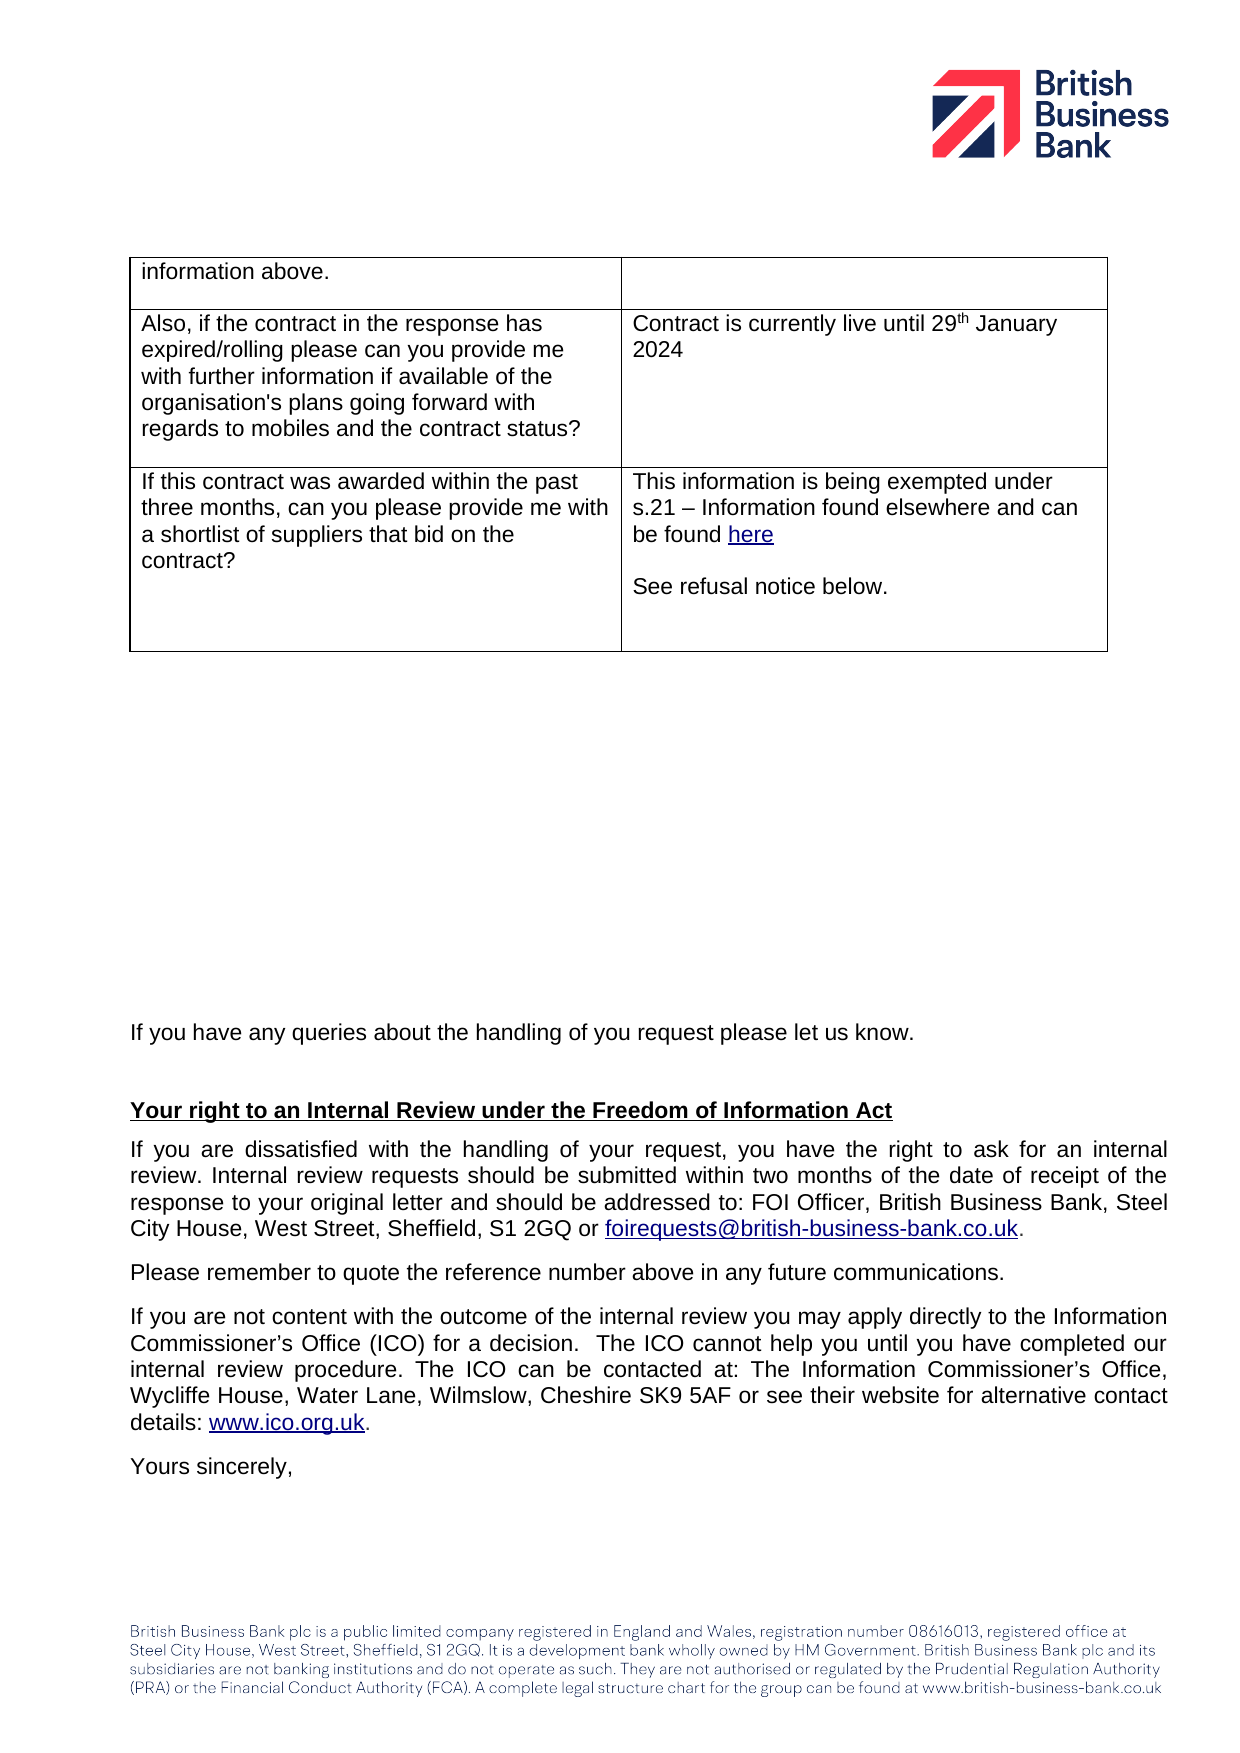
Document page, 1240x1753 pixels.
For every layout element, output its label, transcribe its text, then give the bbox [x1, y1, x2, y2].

table_cell This information is being exempted under s.21 – Information found elsewhere and can be found here See refusal notice below. [622, 468, 1107, 651]
table_cell information above. [131, 258, 621, 309]
text If you have any queries about the handling of you request please let us know. [130, 1019, 1169, 1046]
table_cell If this contract was awarded within the past three months, can you please provide me with a shortlist of suppliers that bid on the contract? [131, 468, 621, 651]
table_cell [622, 258, 1107, 309]
text If you are dissatisfied with the handling of your request, you have the right to ask for an internal review. Internal review requests should be submitted within two months of the date of receipt of the response to your original letter and should be addressed to: FOI Officer, British Business Bank, Steel City House, West Street, Sheffield, S1 2GQ or foirequests@british-business-bank.co.uk. [130, 1136, 1169, 1241]
table_cell [1121, 257, 1149, 309]
table_cell [1108, 467, 1121, 651]
table_cell [1108, 257, 1121, 309]
table_cell Also, if the contract in the response has expired/rolling please can you provide me with further information if available of the organisation's plans going forward with regards to mobiles and the contract status? [131, 310, 621, 467]
table_cell [1121, 467, 1149, 651]
table_cell [1121, 309, 1149, 467]
text Yours sincerely, [130, 1453, 1169, 1479]
text Your right to an Internal Review under the Freedom of Information Act [130, 1097, 1169, 1123]
text Please remember to quote the reference number above in any future communications. [130, 1259, 1169, 1285]
text If you are not content with the outcome of the internal review you may apply directly to the Information Commissioner’s Office (ICO) for a decision. The ICO cannot help you until you have completed our internal review procedure. The ICO can be contacted at: The Information Commissioner’s Office, Wycliffe House, Water Lane, Wilmslow, Cheshire SK9 5AF or see their website for alternative contact details: www.ico.org.uk. [130, 1303, 1169, 1435]
table_cell Contract is currently live until 29th January 2024 [622, 310, 1107, 467]
table_cell [1108, 309, 1121, 467]
